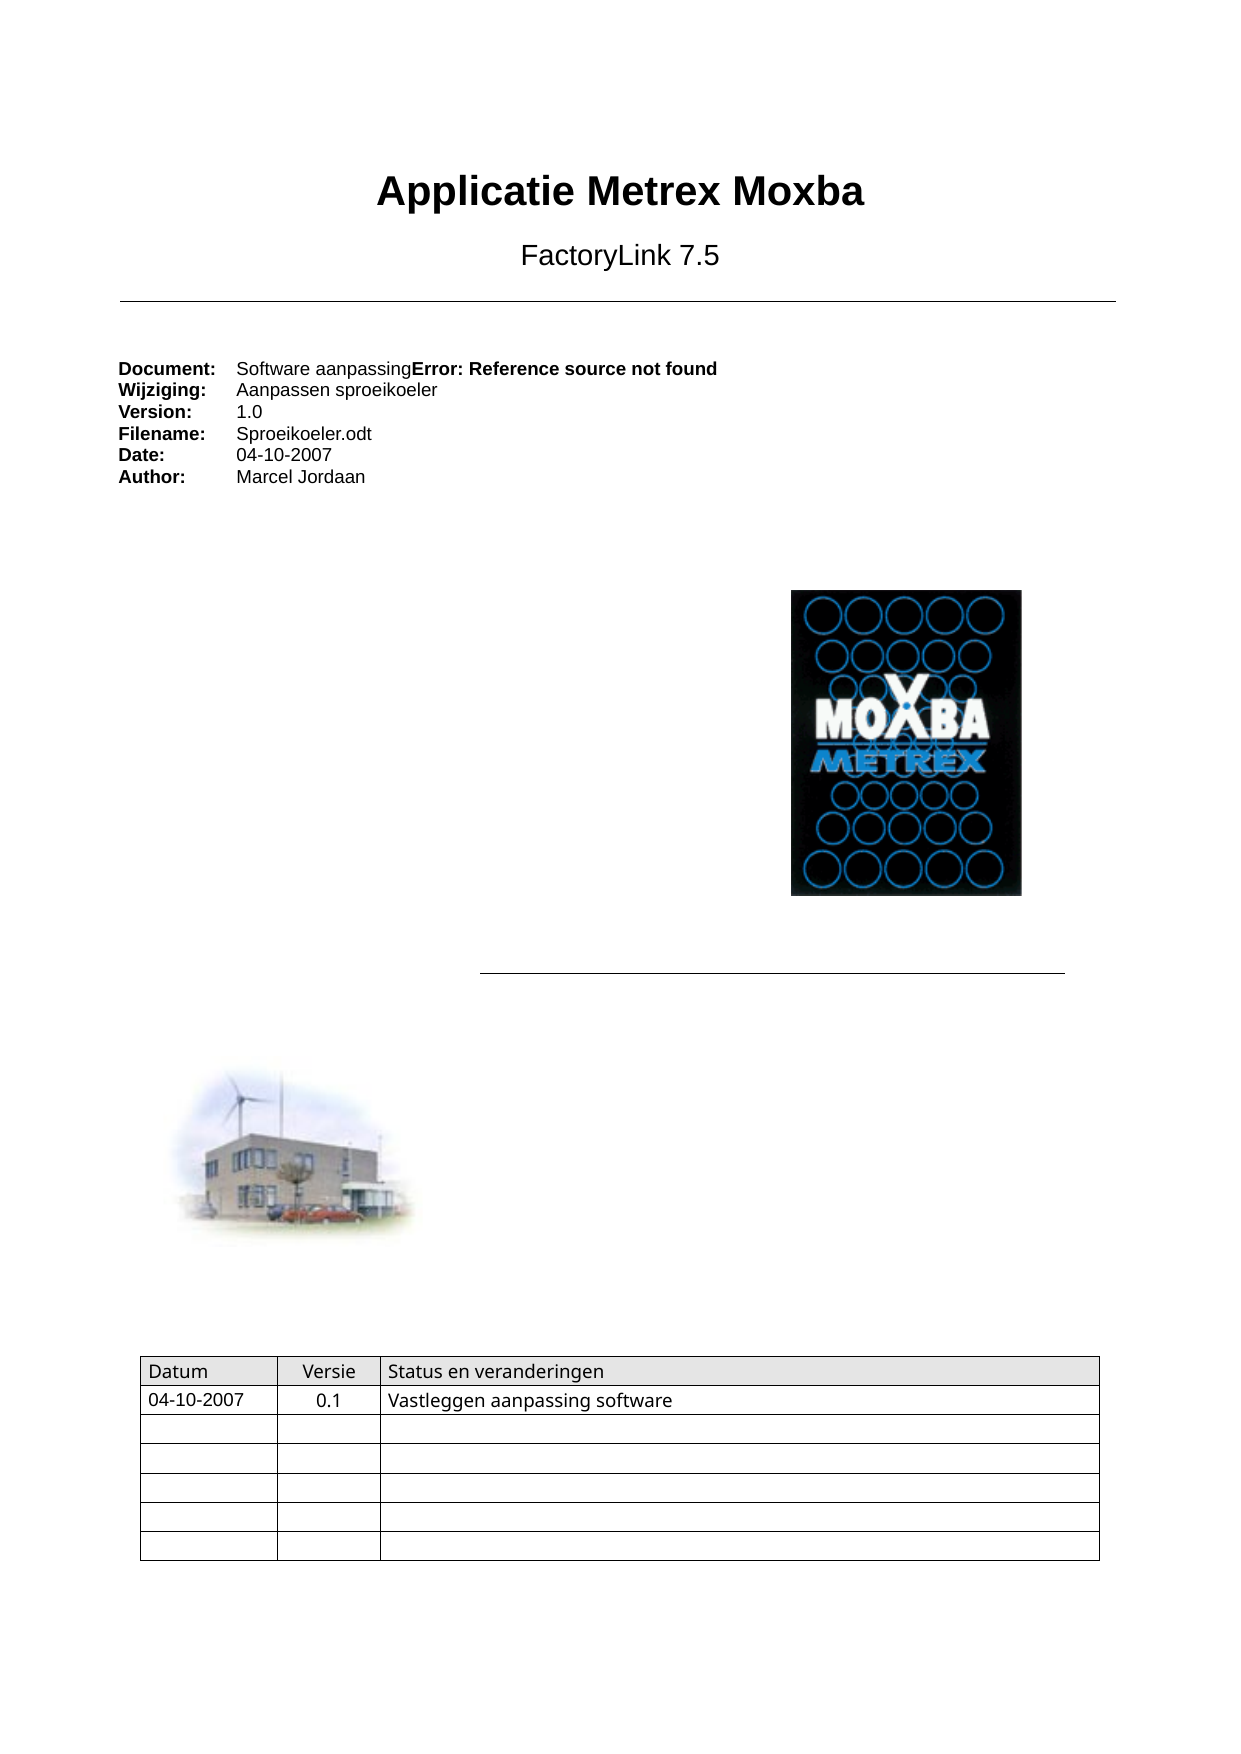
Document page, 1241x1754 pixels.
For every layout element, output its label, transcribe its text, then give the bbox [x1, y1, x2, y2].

table_cell [381, 1503, 1099, 1531]
text Date: 04-10-2007 [118, 444, 1122, 466]
subtitle FactoryLink 7.5 [118, 238, 1122, 271]
table_cell [278, 1415, 380, 1443]
text Author: Marcel Jordaan [118, 466, 1122, 487]
table_cell [278, 1444, 380, 1472]
table_cell [381, 1415, 1099, 1443]
table_header Versie [278, 1357, 380, 1385]
table_cell [141, 1532, 277, 1560]
table_header Datum [141, 1357, 277, 1385]
table_cell 04-10-2007 [141, 1386, 277, 1414]
table_cell [381, 1444, 1099, 1472]
table_cell [278, 1532, 380, 1560]
text Version: 1.0 [118, 401, 1122, 422]
text Wijziging: Aanpassen sproeikoeler [118, 379, 1122, 401]
table_cell [141, 1444, 277, 1472]
table_cell [141, 1474, 277, 1502]
table_cell [141, 1503, 277, 1531]
table_cell [278, 1474, 380, 1502]
picture [791, 590, 1022, 896]
title Applicatie Metrex Moxba [118, 166, 1122, 214]
table_cell 0.1 [278, 1386, 380, 1414]
table_cell [278, 1503, 380, 1531]
table_cell [141, 1415, 277, 1443]
table_cell Vastleggen aanpassing software [381, 1386, 1099, 1414]
picture [163, 1056, 423, 1247]
text Filename: Sproeikoeler.odt [118, 422, 1122, 444]
text Document: Software aanpassing [118, 358, 1122, 379]
table_header Status en veranderingen [381, 1357, 1099, 1385]
table_cell [381, 1532, 1099, 1560]
table_cell [381, 1474, 1099, 1502]
